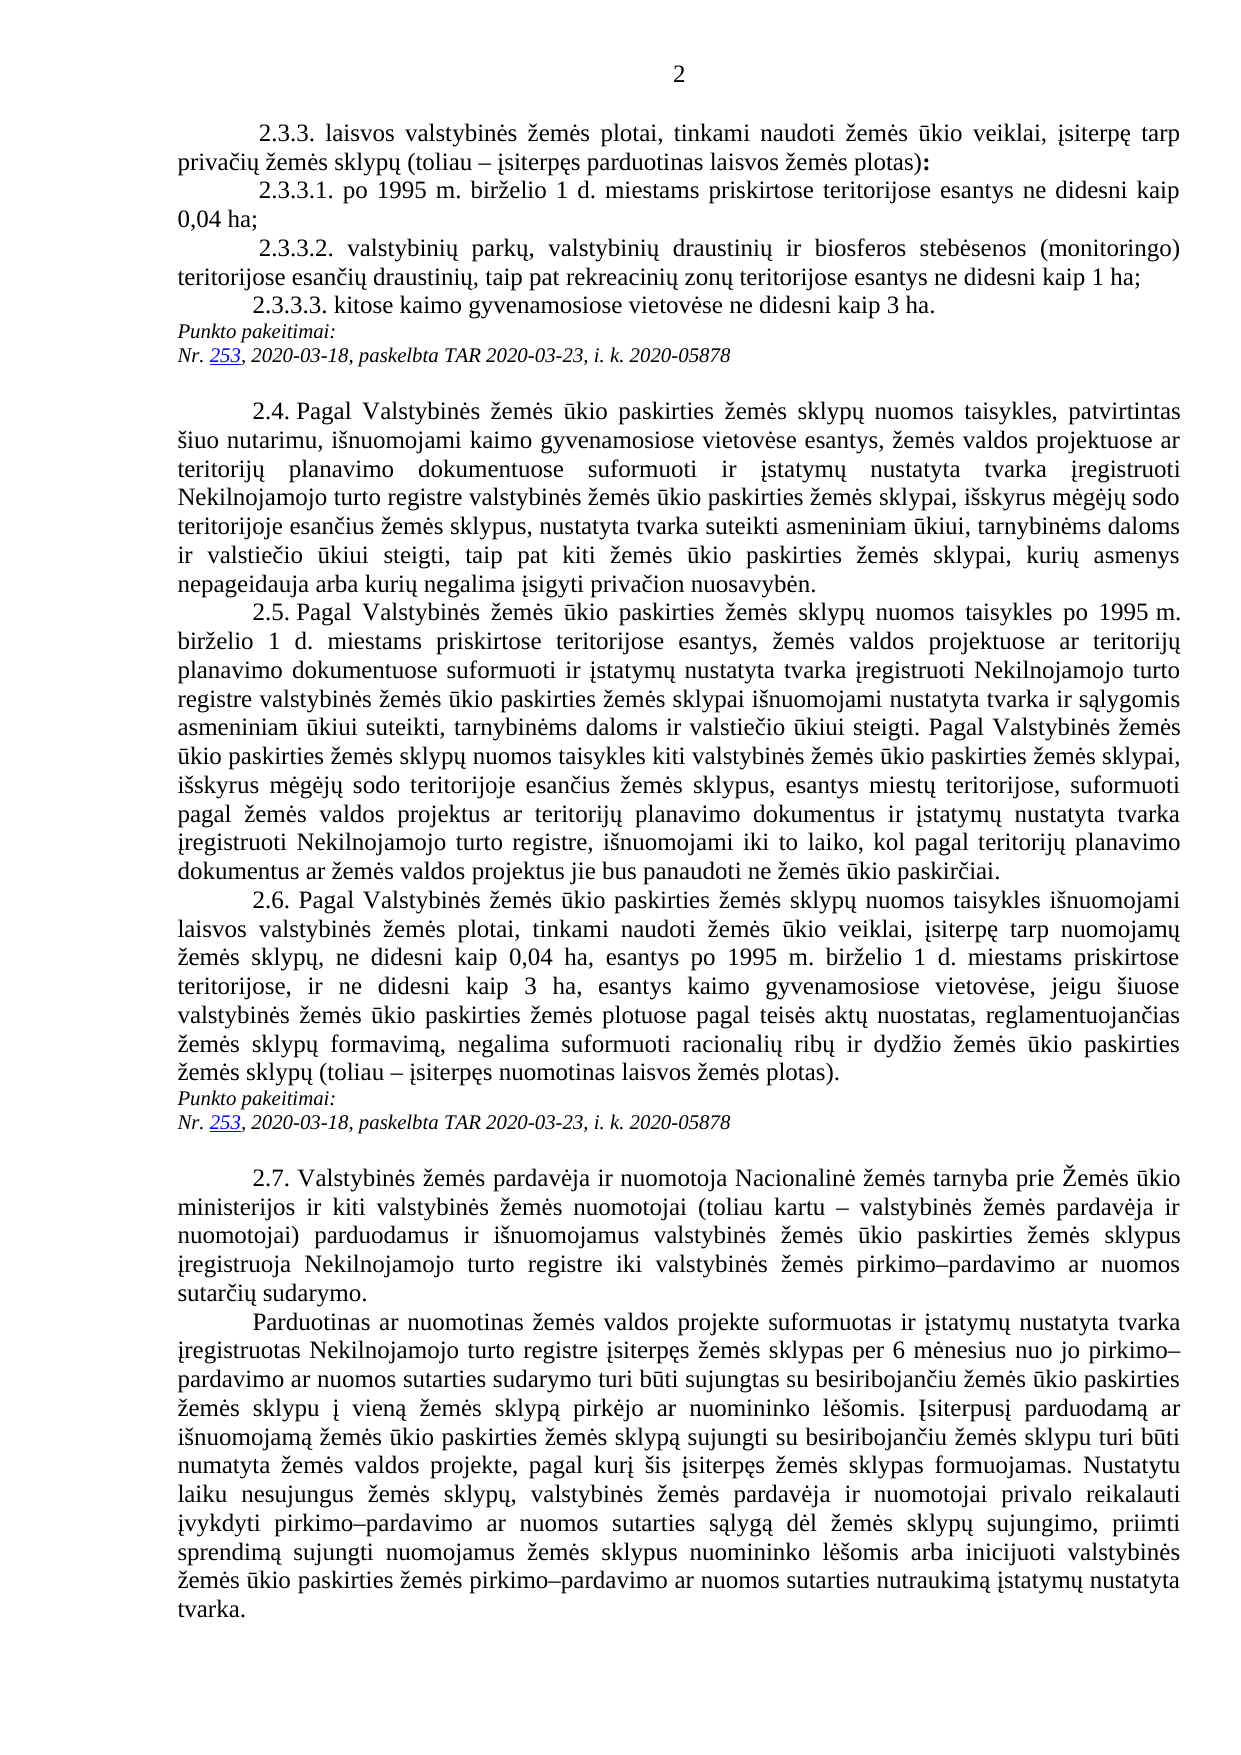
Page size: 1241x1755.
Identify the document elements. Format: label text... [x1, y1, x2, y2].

text 2.4. Pagal Valstybinės žemės ūkio paskirties žemės sklypų nuomos taisykles, patvirtintas šiuo nutarimu, išnuomojami kaimo gyvenamosiose vietovėse esantys, žemės valdos projektuose ar teritorijų planavimo dokumentuose suformuoti ir įstatymų nustatyta tvarka įregistruoti Nekilnojamojo turto registre valstybinės žemės ūkio paskirties žemės sklypai, išskyrus mėgėjų sodo teritorijoje esančius žemės sklypus, nustatyta tvarka suteikti asmeniniam ūkiui, tarnybinėms daloms ir valstiečio ūkiui steigti, taip pat kiti žemės ūkio paskirties žemės sklypai, kurių asmenys nepageidauja arba kurių negalima įsigyti privačion nuosavybėn. [177, 396, 1181, 597]
text Punkto pakeitimai: [177, 319, 1181, 343]
text Parduotinas ar nuomotinas žemės valdos projekte suformuotas ir įstatymų nustatyta tvarka įregistruotas Nekilnojamojo turto registre įsiterpęs žemės sklypas per 6 mėnesius nuo jo pirkimo–pardavimo ar nuomos sutarties sudarymo turi būti sujungtas su besiribojančiu žemės ūkio paskirties žemės sklypu į vieną žemės sklypą pirkėjo ar nuomininko lėšomis. Įsiterpusį parduodamą ar išnuomojamą žemės ūkio paskirties žemės sklypą sujungti su besiribojančiu žemės sklypu turi būti numatyta žemės valdos projekte, pagal kurį šis įsiterpęs žemės sklypas formuojamas. Nustatytu laiku nesujungus žemės sklypų, valstybinės žemės pardavėja ir nuomotojai privalo reikalauti įvykdyti pirkimo–pardavimo ar nuomos sutarties sąlygą dėl žemės sklypų sujungimo, priimti sprendimą sujungti nuomojamus žemės sklypus nuomininko lėšomis arba inicijuoti valstybinės žemės ūkio paskirties žemės pirkimo–pardavimo ar nuomos sutarties nutraukimą įstatymų nustatyta tvarka. [177, 1307, 1181, 1623]
text 2.3.3.1. po 1995 m. birželio 1 d. miestams priskirtose teritorijose esantys ne didesni kaip 0,04 ha; [177, 176, 1181, 233]
text 2.3.3.2. valstybinių parkų, valstybinių draustinių ir biosferos stebėsenos (monitoringo) teritorijose esančių draustinių, taip pat rekreacinių zonų teritorijose esantys ne didesni kaip 1 ha; [177, 233, 1181, 291]
text 2.3.3.3. kitose kaimo gyvenamosiose vietovėse ne didesni kaip 3 ha. [177, 291, 1181, 319]
text Nr. 253, 2020-03-18, paskelbta TAR 2020-03-23, i. k. 2020-05878 [177, 343, 1181, 367]
text Punkto pakeitimai: [177, 1086, 1181, 1110]
text 2.6. Pagal Valstybinės žemės ūkio paskirties žemės sklypų nuomos taisykles išnuomojami laisvos valstybinės žemės plotai, tinkami naudoti žemės ūkio veiklai, įsiterpę tarp nuomojamų žemės sklypų, ne didesni kaip 0,04 ha, esantys po 1995 m. birželio 1 d. miestams priskirtose teritorijose, ir ne didesni kaip 3 ha, esantys kaimo gyvenamosiose vietovėse, jeigu šiuose valstybinės žemės ūkio paskirties žemės plotuose pagal teisės aktų nuostatas, reglamentuojančias žemės sklypų formavimą, negalima suformuoti racionalių ribų ir dydžio žemės ūkio paskirties žemės sklypų (toliau – įsiterpęs nuomotinas laisvos žemės plotas). [177, 885, 1181, 1086]
text 2.3.3. laisvos valstybinės žemės plotai, tinkami naudoti žemės ūkio veiklai, įsiterpę tarp privačių žemės sklypų (toliau – įsiterpęs parduotinas laisvos žemės plotas): [177, 118, 1181, 176]
text Nr. 253, 2020-03-18, paskelbta TAR 2020-03-23, i. k. 2020-05878 [177, 1110, 1181, 1134]
text 2.7. Valstybinės žemės pardavėja ir nuomotoja Nacionalinė žemės tarnyba prie Žemės ūkio ministerijos ir kiti valstybinės žemės nuomotojai (toliau kartu – valstybinės žemės pardavėja ir nuomotojai) parduodamus ir išnuomojamus valstybinės žemės ūkio paskirties žemės sklypus įregistruoja Nekilnojamojo turto registre iki valstybinės žemės pirkimo–pardavimo ar nuomos sutarčių sudarymo. [177, 1163, 1181, 1307]
text 2.5. Pagal Valstybinės žemės ūkio paskirties žemės sklypų nuomos taisykles po 1995 m. birželio 1 d. miestams priskirtose teritorijose esantys, žemės valdos projektuose ar teritorijų planavimo dokumentuose suformuoti ir įstatymų nustatyta tvarka įregistruoti Nekilnojamojo turto registre valstybinės žemės ūkio paskirties žemės sklypai išnuomojami nustatyta tvarka ir sąlygomis asmeniniam ūkiui suteikti, tarnybinėms daloms ir valstiečio ūkiui steigti. Pagal Valstybinės žemės ūkio paskirties žemės sklypų nuomos taisykles kiti valstybinės žemės ūkio paskirties žemės sklypai, išskyrus mėgėjų sodo teritorijoje esančius žemės sklypus, esantys miestų teritorijose, suformuoti pagal žemės valdos projektus ar teritorijų planavimo dokumentus ir įstatymų nustatyta tvarka įregistruoti Nekilnojamojo turto registre, išnuomojami iki to laiko, kol pagal teritorijų planavimo dokumentus ar žemės valdos projektus jie bus panaudoti ne žemės ūkio paskirčiai. [177, 597, 1181, 885]
